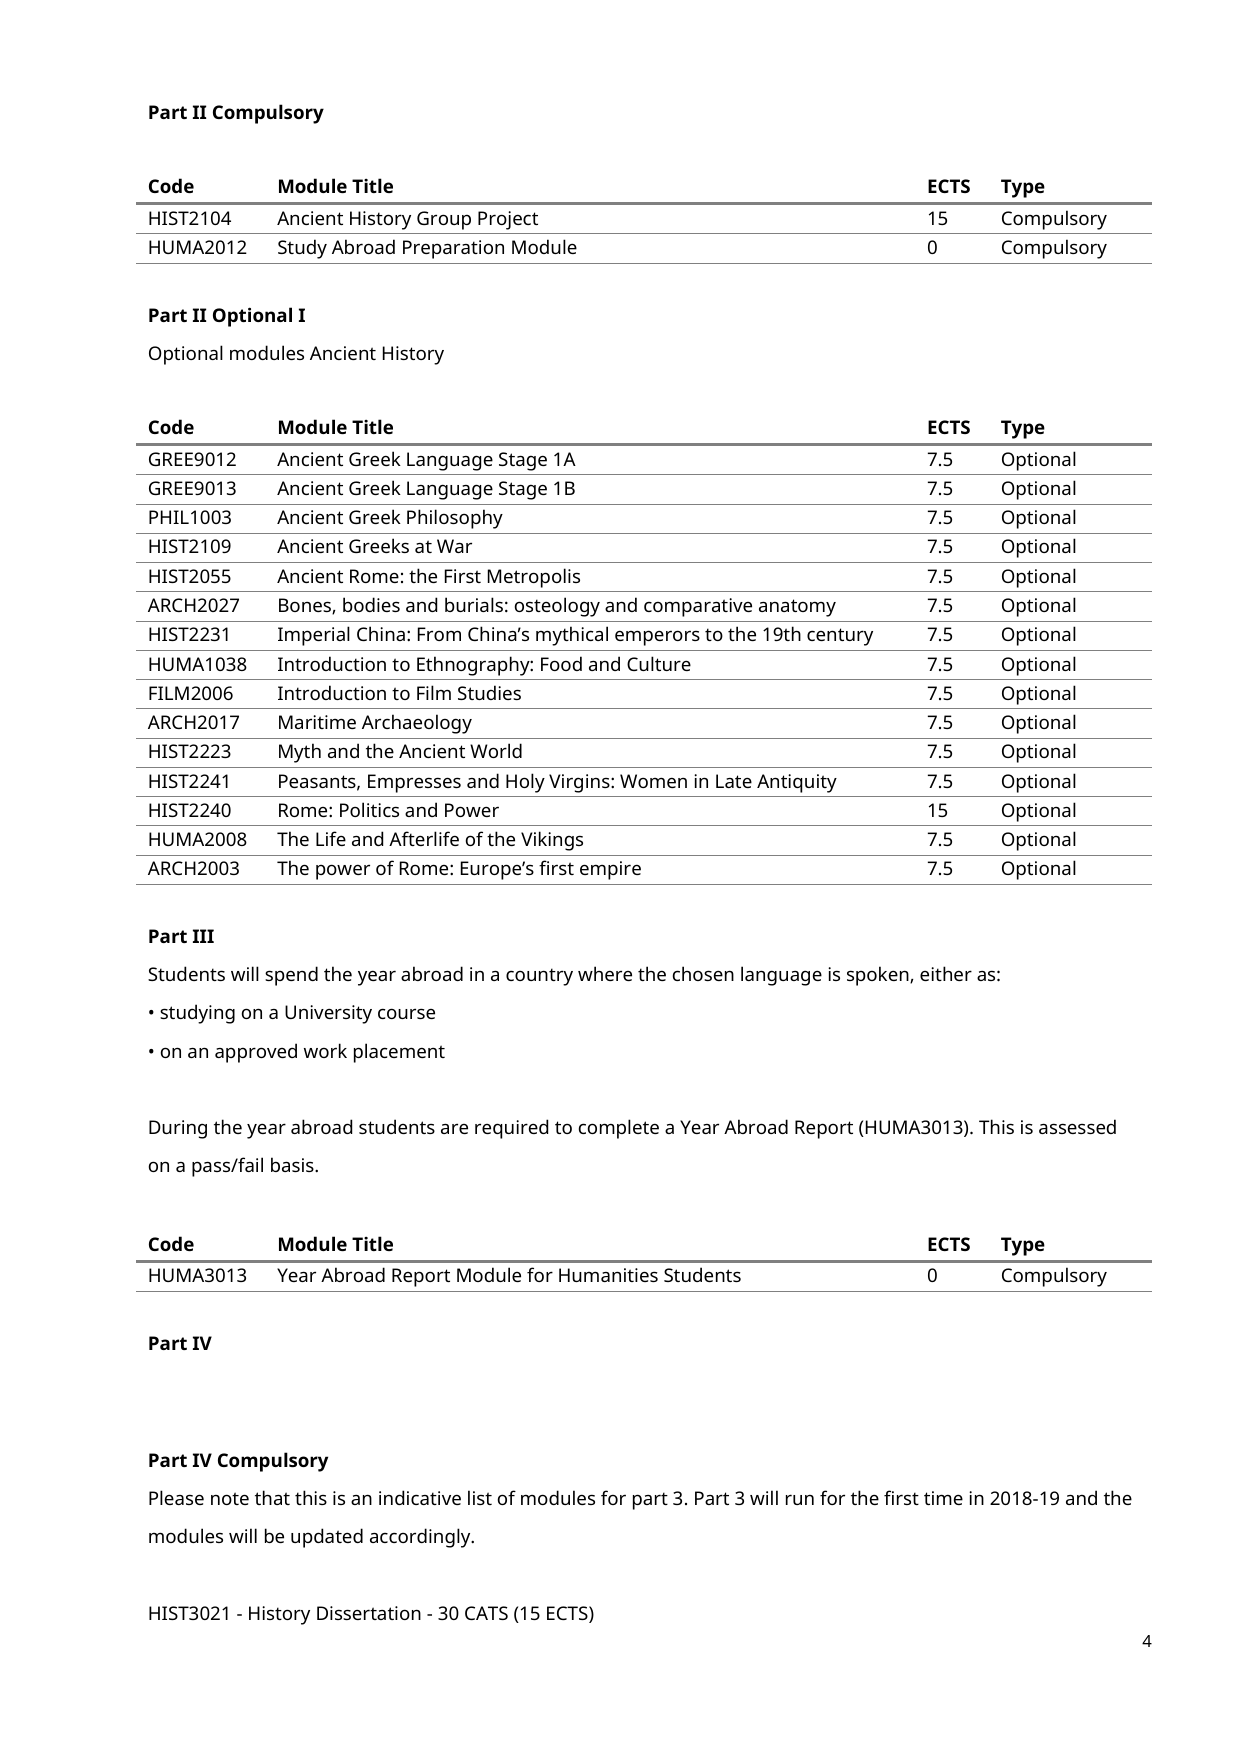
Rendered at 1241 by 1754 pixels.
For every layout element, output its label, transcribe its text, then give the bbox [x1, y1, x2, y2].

table_cell ARCH2027 [136, 592, 266, 621]
table_cell 7.5 [916, 475, 989, 503]
table_cell Peasants, Empresses and Holy Virgins: Women in Late Antiquity [266, 768, 916, 796]
table_cell ARCH2003 [136, 856, 266, 884]
table_cell Study Abroad Preparation Module [266, 234, 916, 263]
table_cell HIST2231 [136, 622, 266, 650]
table_cell Optional [989, 826, 1152, 855]
table_cell Myth and the Ancient World [266, 739, 916, 767]
table_cell Ancient Rome: the First Metropolis [266, 563, 916, 591]
table_cell Part IV [136, 1292, 1152, 1409]
table_cell Module Title [266, 415, 916, 443]
table_cell Type [989, 415, 1152, 443]
table_cell Type [989, 174, 1152, 202]
table_cell Introduction to Ethnography: Food and Culture [266, 651, 916, 679]
table_cell Code [136, 1231, 266, 1259]
table_cell Ancient History Group Project [266, 205, 916, 233]
table_cell Type [989, 1231, 1152, 1259]
table_cell Part III Students will spend the year abroad in a country where the chosen language is spoken, either as: • studying on a University course • on an approved work placement During the year abroad students are required to complete a Year Abroad Report (HUMA3013). This is assessed on a pass/fail basis. [136, 885, 1152, 1231]
table_cell 7.5 [916, 739, 989, 767]
table_cell 7.5 [916, 680, 989, 708]
table_cell 7.5 [916, 768, 989, 796]
table_cell Part II Optional I Optional modules Ancient History [136, 264, 1152, 414]
table_cell The power of Rome: Europe’s first empire [266, 856, 916, 884]
table_cell 7.5 [916, 622, 989, 650]
table_cell HIST2241 [136, 768, 266, 796]
table_cell 7.5 [916, 534, 989, 562]
table_cell PHIL1003 [136, 505, 266, 533]
table_cell ECTS [916, 415, 989, 443]
table_cell Optional [989, 622, 1152, 650]
table_cell HIST2223 [136, 739, 266, 767]
table_cell Optional [989, 680, 1152, 708]
table_cell 7.5 [916, 709, 989, 738]
table_cell Optional [989, 797, 1152, 825]
table_cell HIST2240 [136, 797, 266, 825]
table_cell Optional [989, 563, 1152, 591]
table_cell Year Abroad Report Module for Humanities Students [266, 1263, 916, 1291]
table_cell 7.5 [916, 651, 989, 679]
table_cell Optional [989, 534, 1152, 562]
table_cell Ancient Greeks at War [266, 534, 916, 562]
table_cell Compulsory [989, 205, 1152, 233]
table_cell HUMA3013 [136, 1263, 266, 1291]
table_cell 0 [916, 234, 989, 263]
table_cell ECTS [916, 174, 989, 202]
table_cell Optional [989, 505, 1152, 533]
table_cell Part II Compulsory [136, 99, 1152, 174]
table_cell Optional [989, 592, 1152, 621]
table_cell Maritime Archaeology [266, 709, 916, 738]
table_cell Code [136, 174, 266, 202]
table_cell Rome: Politics and Power [266, 797, 916, 825]
table_cell 7.5 [916, 856, 989, 884]
table_cell Introduction to Film Studies [266, 680, 916, 708]
table_cell Optional [989, 739, 1152, 767]
table_cell HIST2104 [136, 205, 266, 233]
table_cell The Life and Afterlife of the Vikings [266, 826, 916, 855]
table_cell HIST2055 [136, 563, 266, 591]
table_cell Ancient Greek Philosophy [266, 505, 916, 533]
table_cell 7.5 [916, 592, 989, 621]
table_cell Compulsory [989, 234, 1152, 263]
table_cell HUMA2012 [136, 234, 266, 263]
table_cell Optional [989, 856, 1152, 884]
table_cell Optional [989, 651, 1152, 679]
table_cell Module Title [266, 174, 916, 202]
table_cell Optional [989, 475, 1152, 503]
table_cell ARCH2017 [136, 709, 266, 738]
table_cell Bones, bodies and burials: osteology and comparative anatomy [266, 592, 916, 621]
table_cell Module Title [266, 1231, 916, 1259]
table_cell GREE9012 [136, 446, 266, 474]
table_cell HUMA2008 [136, 826, 266, 855]
table_cell FILM2006 [136, 680, 266, 708]
table_cell GREE9013 [136, 475, 266, 503]
table_cell 15 [916, 797, 989, 825]
table_cell HIST2109 [136, 534, 266, 562]
table_cell Optional [989, 768, 1152, 796]
table_cell Optional [989, 709, 1152, 738]
table_cell Ancient Greek Language Stage 1B [266, 475, 916, 503]
table_cell Compulsory [989, 1263, 1152, 1291]
table_cell Imperial China: From China’s mythical emperors to the 19th century [266, 622, 916, 650]
table_cell 7.5 [916, 563, 989, 591]
table_cell Optional [989, 446, 1152, 474]
table_cell Part IV Compulsory Please note that this is an indicative list of modules for part 3. Part 3 will run for the first time in 2018-19 and the modules will be updated accordingly. HIST3021 - History Dissertation - 30 CATS (15 ECTS) [136, 1409, 1152, 1625]
table_cell Code [136, 415, 266, 443]
table_cell 7.5 [916, 505, 989, 533]
table_cell HUMA1038 [136, 651, 266, 679]
table_cell 15 [916, 205, 989, 233]
table_cell 7.5 [916, 826, 989, 855]
table_cell 0 [916, 1263, 989, 1291]
table_cell ECTS [916, 1231, 989, 1259]
table_cell 7.5 [916, 446, 989, 474]
table_cell Ancient Greek Language Stage 1A [266, 446, 916, 474]
